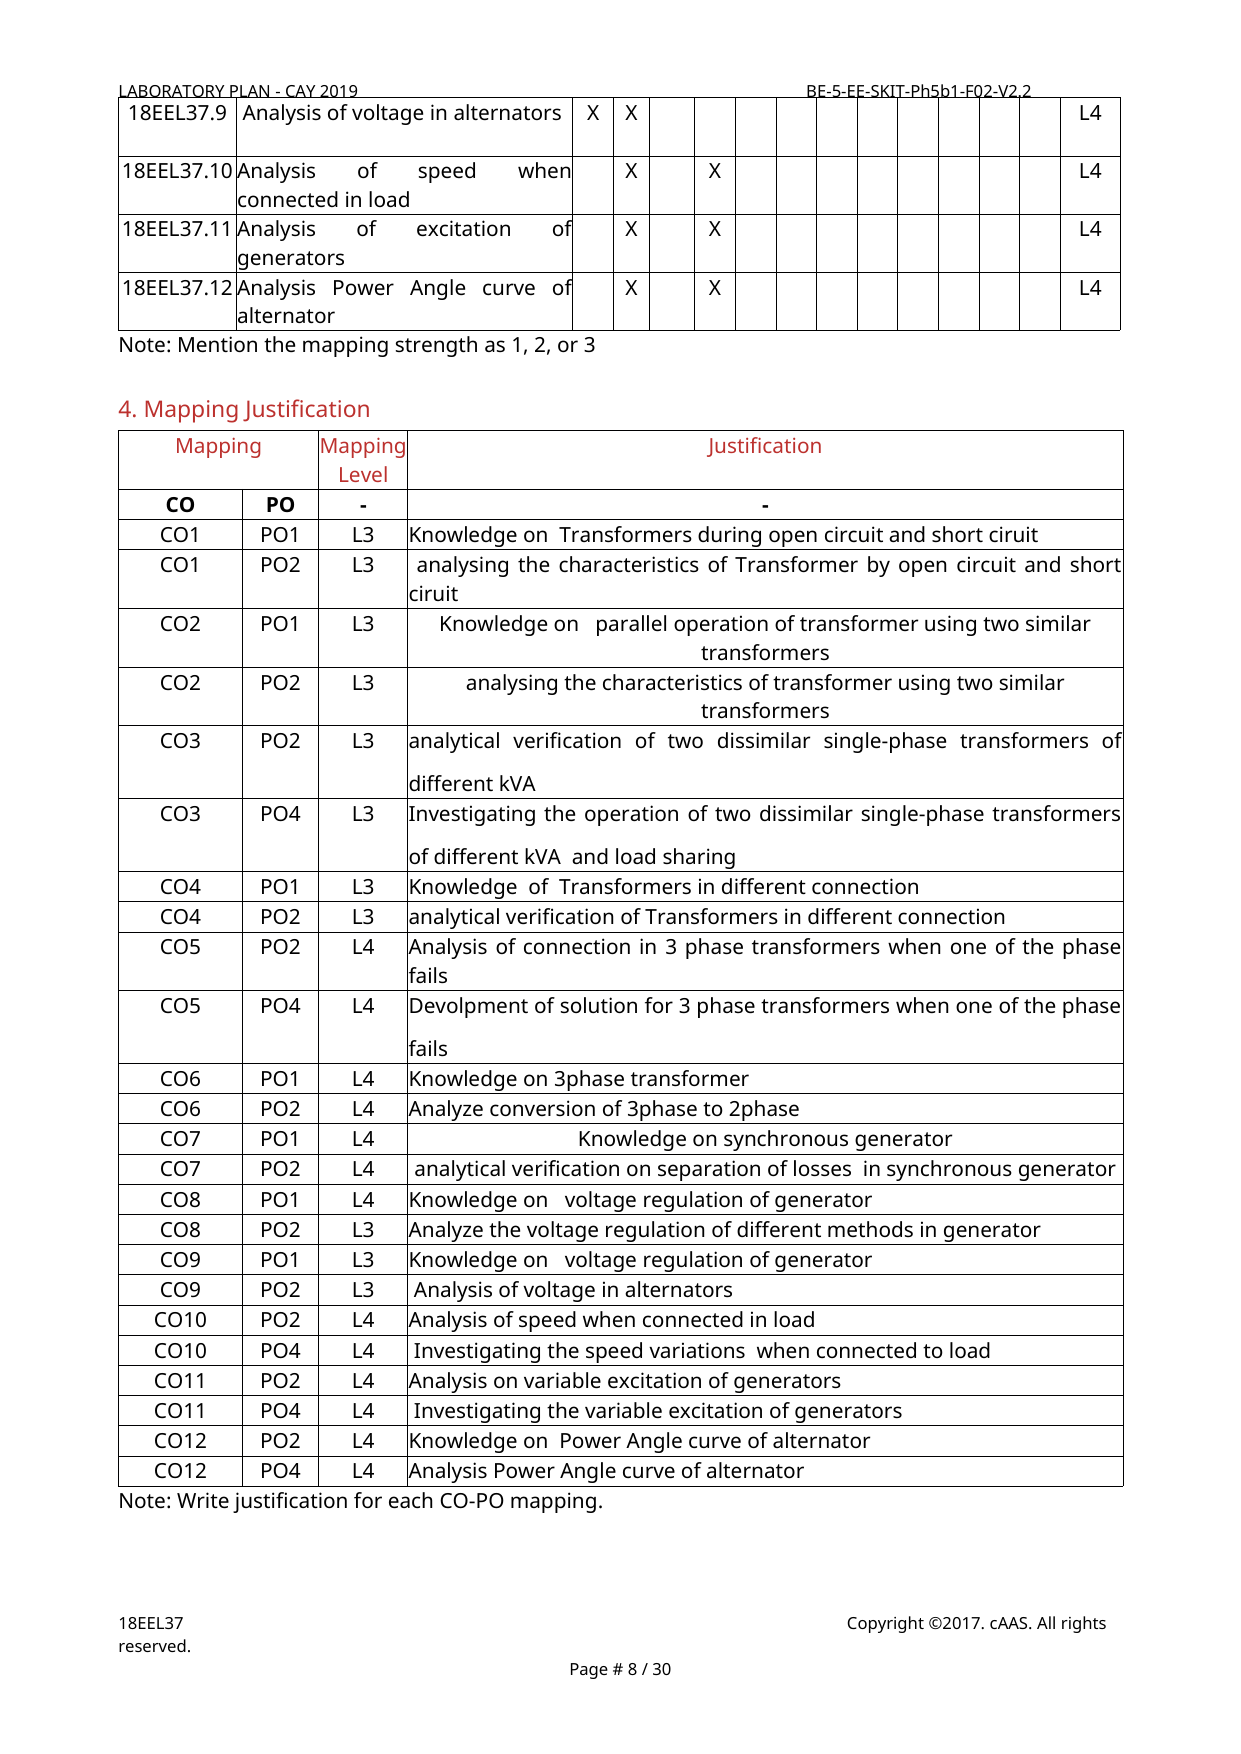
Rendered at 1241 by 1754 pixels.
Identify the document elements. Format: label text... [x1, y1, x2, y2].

table_cell 18EEL37.12 [119, 273, 236, 330]
table_cell Analysis Power Angle curve of alternator [408, 1457, 1123, 1486]
table_cell L4 [319, 991, 407, 1063]
table_cell CO11 [119, 1396, 242, 1425]
table_cell L4 [319, 1336, 407, 1365]
table_cell [817, 98, 857, 156]
table_cell X [614, 157, 649, 214]
table_cell Analysis of speed when connected in load [237, 157, 572, 214]
table_cell L4 [319, 933, 407, 990]
table_cell L4 [1061, 215, 1120, 272]
table_cell L3 [319, 872, 407, 901]
table_cell [736, 273, 776, 330]
table_cell [817, 215, 857, 272]
table_cell [980, 157, 1019, 214]
table_cell [817, 157, 857, 214]
subtitle 4. Mapping Justification [118, 393, 1122, 424]
table_cell [650, 273, 694, 330]
table_cell [650, 98, 694, 156]
table_cell PO4 [243, 1336, 318, 1365]
table_cell L3 [319, 550, 407, 608]
table_cell CO9 [119, 1275, 242, 1304]
table_cell PO1 [243, 520, 318, 549]
table_cell PO2 [243, 726, 318, 798]
table_cell CO10 [119, 1336, 242, 1365]
table_cell PO2 [243, 1275, 318, 1304]
table_cell 18EEL37.9 [119, 98, 236, 156]
table_cell CO9 [119, 1245, 242, 1274]
table_cell [777, 215, 816, 272]
table_cell CO7 [119, 1155, 242, 1184]
table_cell Investigating the operation of two dissimilar single-phase transformers of different kVA and load sharing [408, 799, 1123, 871]
table_cell L3 [319, 1275, 407, 1304]
table_cell CO [119, 490, 242, 519]
table_cell PO2 [243, 1306, 318, 1335]
table_header Mapping [119, 431, 318, 489]
table_cell PO4 [243, 991, 318, 1063]
table_cell CO10 [119, 1306, 242, 1335]
table_cell PO2 [243, 933, 318, 990]
table_cell PO1 [243, 872, 318, 901]
table_cell PO4 [243, 799, 318, 871]
table_cell CO4 [119, 872, 242, 901]
text Note: Mention the mapping strength as 1, 2, or 3 [118, 330, 1122, 359]
table_cell PO4 [243, 1457, 318, 1486]
table_cell PO4 [243, 1396, 318, 1425]
table_cell L3 [319, 520, 407, 549]
table_cell Devolpment of solution for 3 phase transformers when one of the phase fails [408, 991, 1123, 1063]
table_cell Investigating the variable excitation of generators [408, 1396, 1123, 1425]
table_cell L4 [319, 1426, 407, 1456]
table_cell L4 [319, 1366, 407, 1395]
table_cell PO2 [243, 550, 318, 608]
table_cell [817, 273, 857, 330]
text Note: Write justification for each CO-PO mapping. [118, 1487, 1122, 1515]
table_cell Analysis on variable excitation of generators [408, 1366, 1123, 1395]
table_cell X [695, 215, 735, 272]
table_cell L3 [319, 799, 407, 871]
table_cell X [614, 215, 649, 272]
table_cell [1020, 157, 1060, 214]
table_cell CO2 [119, 668, 242, 725]
table_cell Analysis of voltage in alternators [408, 1275, 1123, 1304]
table_cell X [614, 273, 649, 330]
table_cell [650, 215, 694, 272]
table_cell Analysis of excitation of generators [237, 215, 572, 272]
table_cell Knowledge on voltage regulation of generator [408, 1185, 1123, 1214]
table_cell [1020, 98, 1060, 156]
table_cell L3 [319, 902, 407, 931]
table_cell [736, 215, 776, 272]
table_cell PO2 [243, 1215, 318, 1244]
table_cell X [573, 98, 613, 156]
table_cell Analysis of voltage in alternators [237, 98, 572, 156]
table_cell L3 [319, 668, 407, 725]
table_cell PO1 [243, 1064, 318, 1093]
table_cell [858, 273, 897, 330]
table_header Justification [408, 431, 1123, 489]
table_cell [777, 273, 816, 330]
table_cell analytical verification on separation of losses in synchronous generator [408, 1155, 1123, 1184]
table_cell [736, 98, 776, 156]
table_cell PO1 [243, 1124, 318, 1153]
table_cell L4 [319, 1185, 407, 1214]
table_cell [695, 98, 735, 156]
table_cell L4 [319, 1306, 407, 1335]
table_cell Analyze the voltage regulation of different methods in generator [408, 1215, 1123, 1244]
table_cell CO2 [119, 609, 242, 667]
table_cell PO [243, 490, 318, 519]
table_cell Analyze conversion of 3phase to 2phase [408, 1094, 1123, 1123]
table_cell [1020, 273, 1060, 330]
table_cell [898, 157, 938, 214]
table_cell [939, 157, 979, 214]
table_cell [858, 215, 897, 272]
table_cell [898, 98, 938, 156]
table_cell CO7 [119, 1124, 242, 1153]
table_cell L4 [1061, 273, 1120, 330]
table_cell CO8 [119, 1215, 242, 1244]
table_cell [1020, 215, 1060, 272]
table_cell PO2 [243, 902, 318, 931]
table_cell L4 [319, 1396, 407, 1425]
table_cell L4 [319, 1064, 407, 1093]
table_cell CO5 [119, 933, 242, 990]
table_cell X [695, 273, 735, 330]
table_cell [573, 215, 613, 272]
table_cell Analysis of speed when connected in load [408, 1306, 1123, 1335]
table_cell [939, 273, 979, 330]
table_cell Analysis of connection in 3 phase transformers when one of the phase fails [408, 933, 1123, 990]
table_cell [980, 215, 1019, 272]
table_cell PO1 [243, 1245, 318, 1274]
table_cell L4 [319, 1457, 407, 1486]
table_cell analysing the characteristics of Transformer by open circuit and short ciruit [408, 550, 1123, 608]
table_cell Knowledge on 3phase transformer [408, 1064, 1123, 1093]
table_cell CO8 [119, 1185, 242, 1214]
table_cell - [319, 490, 407, 519]
table_cell PO2 [243, 1155, 318, 1184]
table_header Mapping Level [319, 431, 407, 489]
table_cell Knowledge on parallel operation of transformer using two similar transformers [408, 609, 1123, 667]
table_cell Investigating the speed variations when connected to load [408, 1336, 1123, 1365]
table_cell L4 [319, 1094, 407, 1123]
table_cell PO2 [243, 1426, 318, 1456]
table_cell Knowledge on voltage regulation of generator [408, 1245, 1123, 1274]
table_cell CO4 [119, 902, 242, 931]
table_cell [980, 98, 1019, 156]
table_cell L4 [1061, 157, 1120, 214]
table_cell CO1 [119, 520, 242, 549]
table_cell Knowledge on synchronous generator [408, 1124, 1123, 1153]
table_cell L3 [319, 1245, 407, 1274]
table_cell X [614, 98, 649, 156]
table_cell [573, 273, 613, 330]
table_cell analytical verification of two dissimilar single-phase transformers of different kVA [408, 726, 1123, 798]
table_cell 18EEL37.10 [119, 157, 236, 214]
table_cell CO6 [119, 1094, 242, 1123]
table_cell CO12 [119, 1457, 242, 1486]
table_cell analysing the characteristics of transformer using two similar transformers [408, 668, 1123, 725]
table_cell PO2 [243, 1094, 318, 1123]
table_cell [573, 157, 613, 214]
table_cell CO3 [119, 799, 242, 871]
table_cell Knowledge on Transformers during open circuit and short ciruit [408, 520, 1123, 549]
table_cell CO5 [119, 991, 242, 1063]
table_cell [777, 98, 816, 156]
table_cell [650, 157, 694, 214]
table_cell [898, 215, 938, 272]
table_cell PO2 [243, 1366, 318, 1395]
table_cell Knowledge of Transformers in different connection [408, 872, 1123, 901]
table_cell CO6 [119, 1064, 242, 1093]
table_cell - [408, 490, 1123, 519]
table_cell [898, 273, 938, 330]
table_cell CO3 [119, 726, 242, 798]
table_cell [777, 157, 816, 214]
table_cell X [695, 157, 735, 214]
table_cell [736, 157, 776, 214]
table_cell PO1 [243, 609, 318, 667]
table_cell L3 [319, 1215, 407, 1244]
table_cell L3 [319, 726, 407, 798]
table_cell [939, 215, 979, 272]
table_cell CO11 [119, 1366, 242, 1395]
table_cell L4 [319, 1155, 407, 1184]
table_cell [858, 98, 897, 156]
table_cell L4 [1061, 98, 1120, 156]
table_cell L4 [319, 1124, 407, 1153]
table_cell [980, 273, 1019, 330]
table_cell PO1 [243, 1185, 318, 1214]
table_cell [939, 98, 979, 156]
table_cell analytical verification of Transformers in different connection [408, 902, 1123, 931]
table_cell PO2 [243, 668, 318, 725]
table_cell L3 [319, 609, 407, 667]
table_cell Knowledge on Power Angle curve of alternator [408, 1426, 1123, 1456]
table_cell CO12 [119, 1426, 242, 1456]
table_cell CO1 [119, 550, 242, 608]
table_cell [858, 157, 897, 214]
table_cell Analysis Power Angle curve of alternator [237, 273, 572, 330]
table_cell 18EEL37.11 [119, 215, 236, 272]
